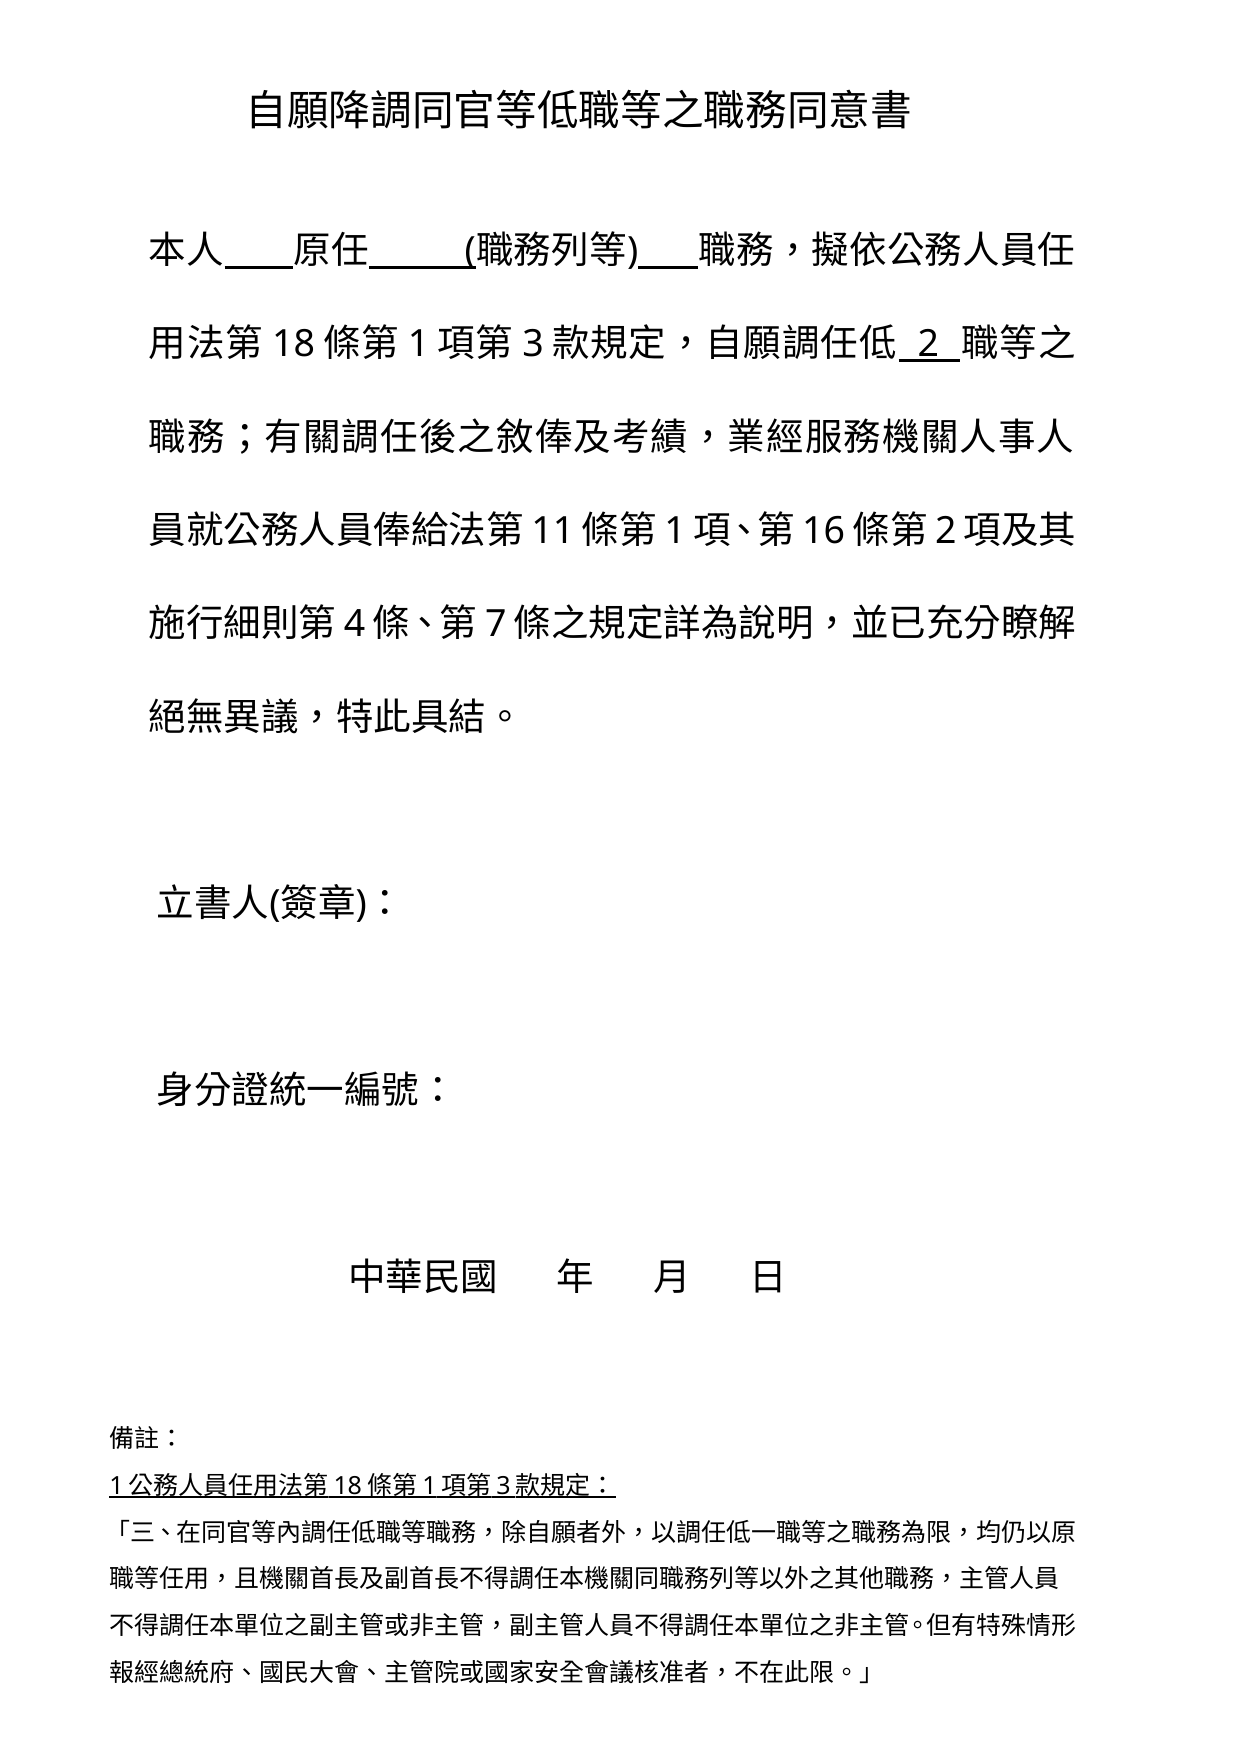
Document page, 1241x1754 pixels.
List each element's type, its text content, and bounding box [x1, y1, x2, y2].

text 備註： [59, 1413, 1076, 1460]
text 自願降調同官等低職等之職務同意書 [59, 60, 1076, 153]
text 立書人(簽章)： [59, 853, 1076, 947]
text 「三、在同官等內調任低職等職務，除自願者外，以調任低一職等之職務為限，均仍以原職等任用，且機關首長及副首長不得調任本機關同職務列等以外之其他職務，主管人員不得調任本單位之副主管或非主管，副主管人員不得調任本單位之非主管。但有特殊情形，報經總統府、國民大會、主管院或國家安全會議核准者，不在此限。」 [109, 1507, 1076, 1693]
text 本人 原任 (職務列等) 職務，擬依公務人員任用法第18條第1項第3款規定，自願調任低 2 職等之職務；有關調任後之敘俸及考績，業經服務機關人事人員就公務人員俸給法第11條第1項、第16條第2項及其施行細則第4條、第7條之規定詳為說明，並已充分瞭解絕無異議，特此具結。 [149, 200, 1076, 760]
text 身分證統一編號： [59, 1040, 1076, 1133]
text 中華民國 年 月 日 [59, 1227, 1076, 1320]
text 1公務人員任用法第18條第1項第3款規定： [59, 1460, 1076, 1507]
